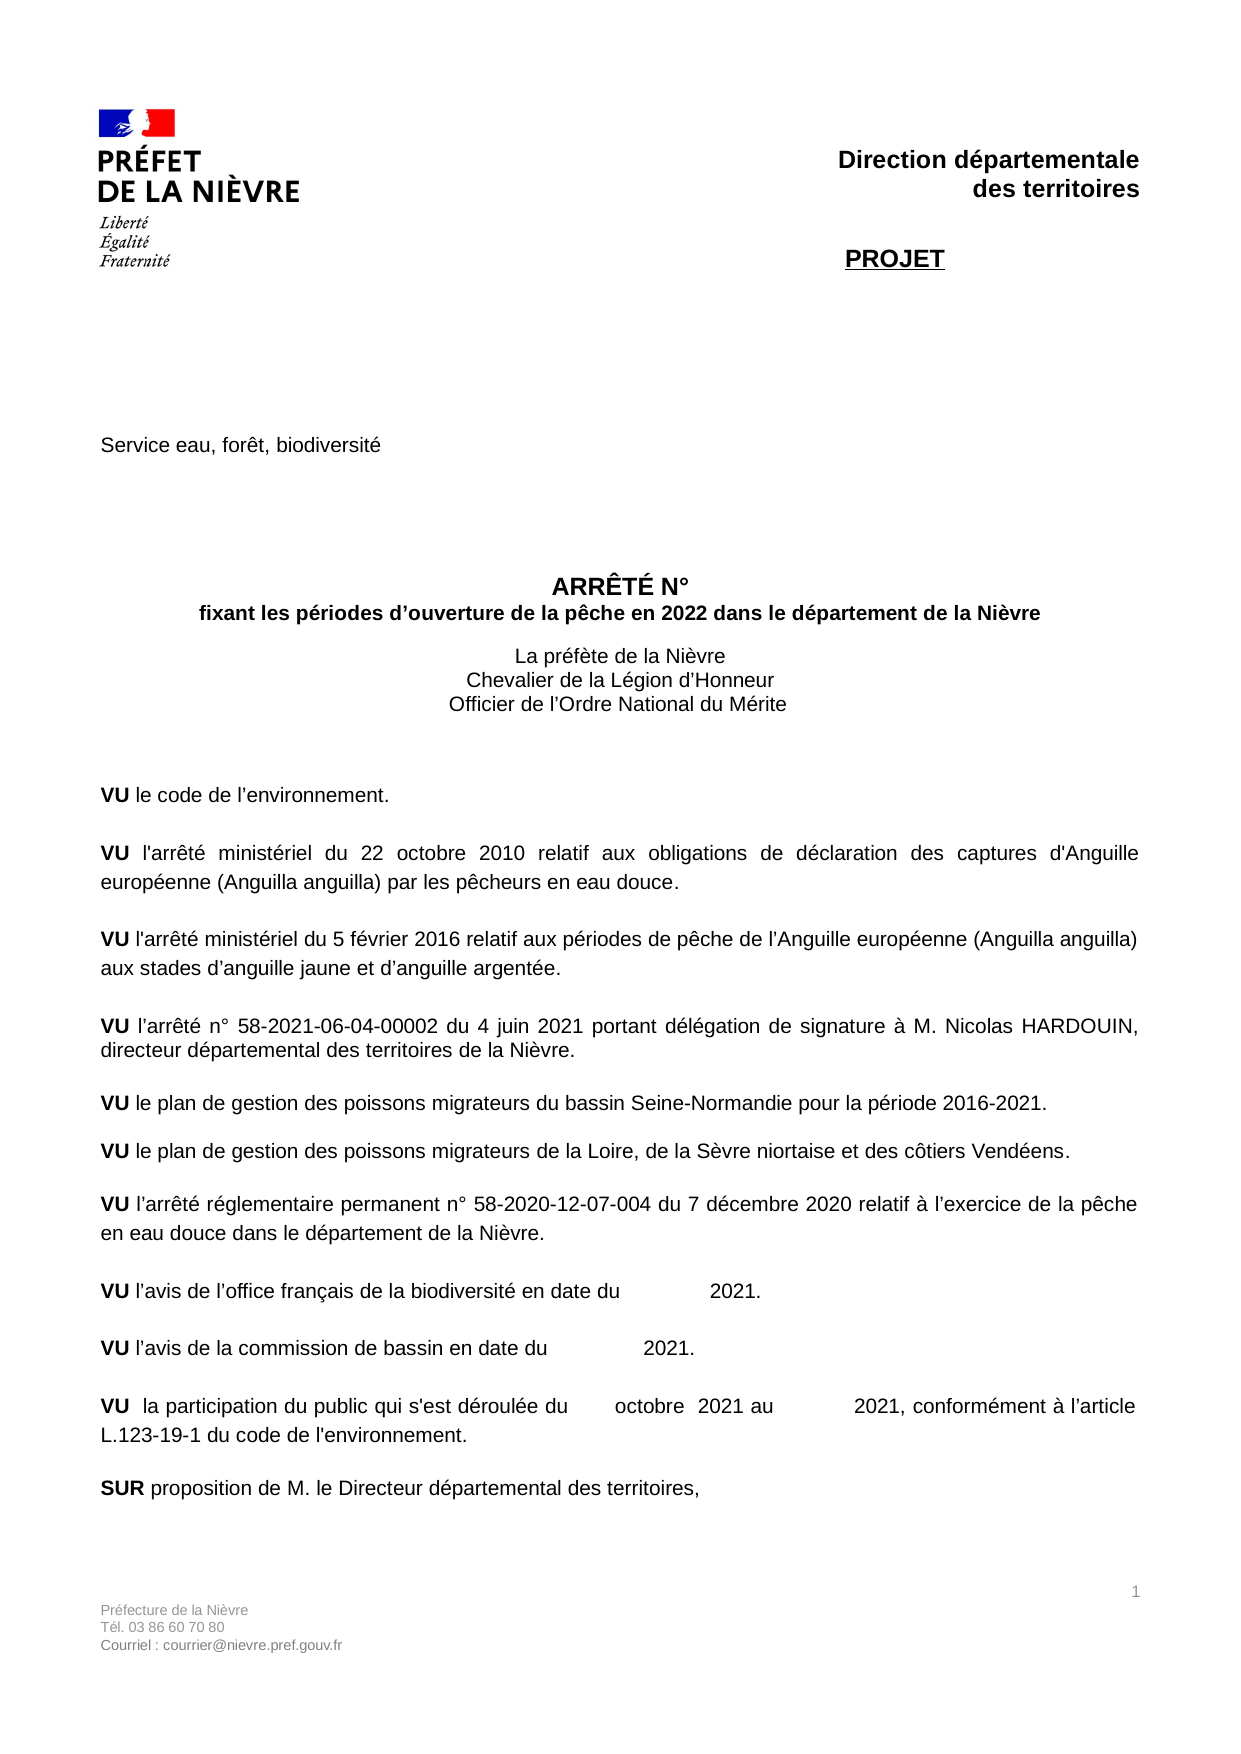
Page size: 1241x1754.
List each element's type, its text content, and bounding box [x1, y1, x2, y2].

text fixant les périodes d’ouverture de la pêche en 2022 dans le département de la Nièvre [100, 601, 1140, 625]
text SUR proposition de M. le Directeur départemental des territoires, [100, 1476, 1140, 1501]
subtitle ARRÊTÉ N° [100, 572, 1140, 601]
text Chevalier de la Légion d’Honneur [100, 668, 1140, 692]
text La préfète de la Nièvre [100, 644, 1140, 668]
text VU le plan de gestion des poissons migrateurs du bassin Seine-Normandie pour la période 2016-2021. [100, 1091, 1140, 1115]
text VU la participation du public qui s'est déroulée du octobre 2021 au 2021, conformément à l’article L.123-19-1 du code de l'environnement. [100, 1394, 1140, 1447]
text Direction départementale des territoires [325, 145, 1140, 203]
text PROJET [325, 244, 945, 273]
text VU l’arrêté réglementaire permanent n° 58-2020-12-07-004 du 7 décembre 2020 relatif à l’exercice de la pêche en eau douce dans le département de la Nièvre. [100, 1192, 1140, 1245]
text VU l’avis de l’office français de la biodiversité en date du 2021. [100, 1278, 1140, 1303]
text Officier de l’Ordre National du Mérite [100, 692, 1140, 716]
text VU l’arrêté n° 58-2021-06-04-00002 du 4 juin 2021 portant délégation de signature à M. Nicolas HARDOUIN, directeur départemental des territoires de la Nièvre. [100, 1014, 1140, 1062]
text VU le plan de gestion des poissons migrateurs de la Loire, de la Sèvre niortaise et des côtiers Vendéens. [100, 1139, 1140, 1163]
text VU l’avis de la commission de bassin en date du 2021. [100, 1336, 1140, 1360]
picture [69, 81, 325, 295]
text VU le code de l’environnement. [100, 783, 1140, 807]
text VU l'arrêté ministériel du 5 février 2016 relatif aux périodes de pêche de l’Anguille européenne (Anguilla anguilla) aux stades d’anguille jaune et d’anguille argentée. [100, 927, 1140, 980]
text Service eau, forêt, biodiversité [100, 433, 1140, 457]
text VU l'arrêté ministériel du 22 octobre 2010 relatif aux obligations de déclaration des captures d'Anguille européenne (Anguilla anguilla) par les pêcheurs en eau douce. [100, 841, 1140, 894]
